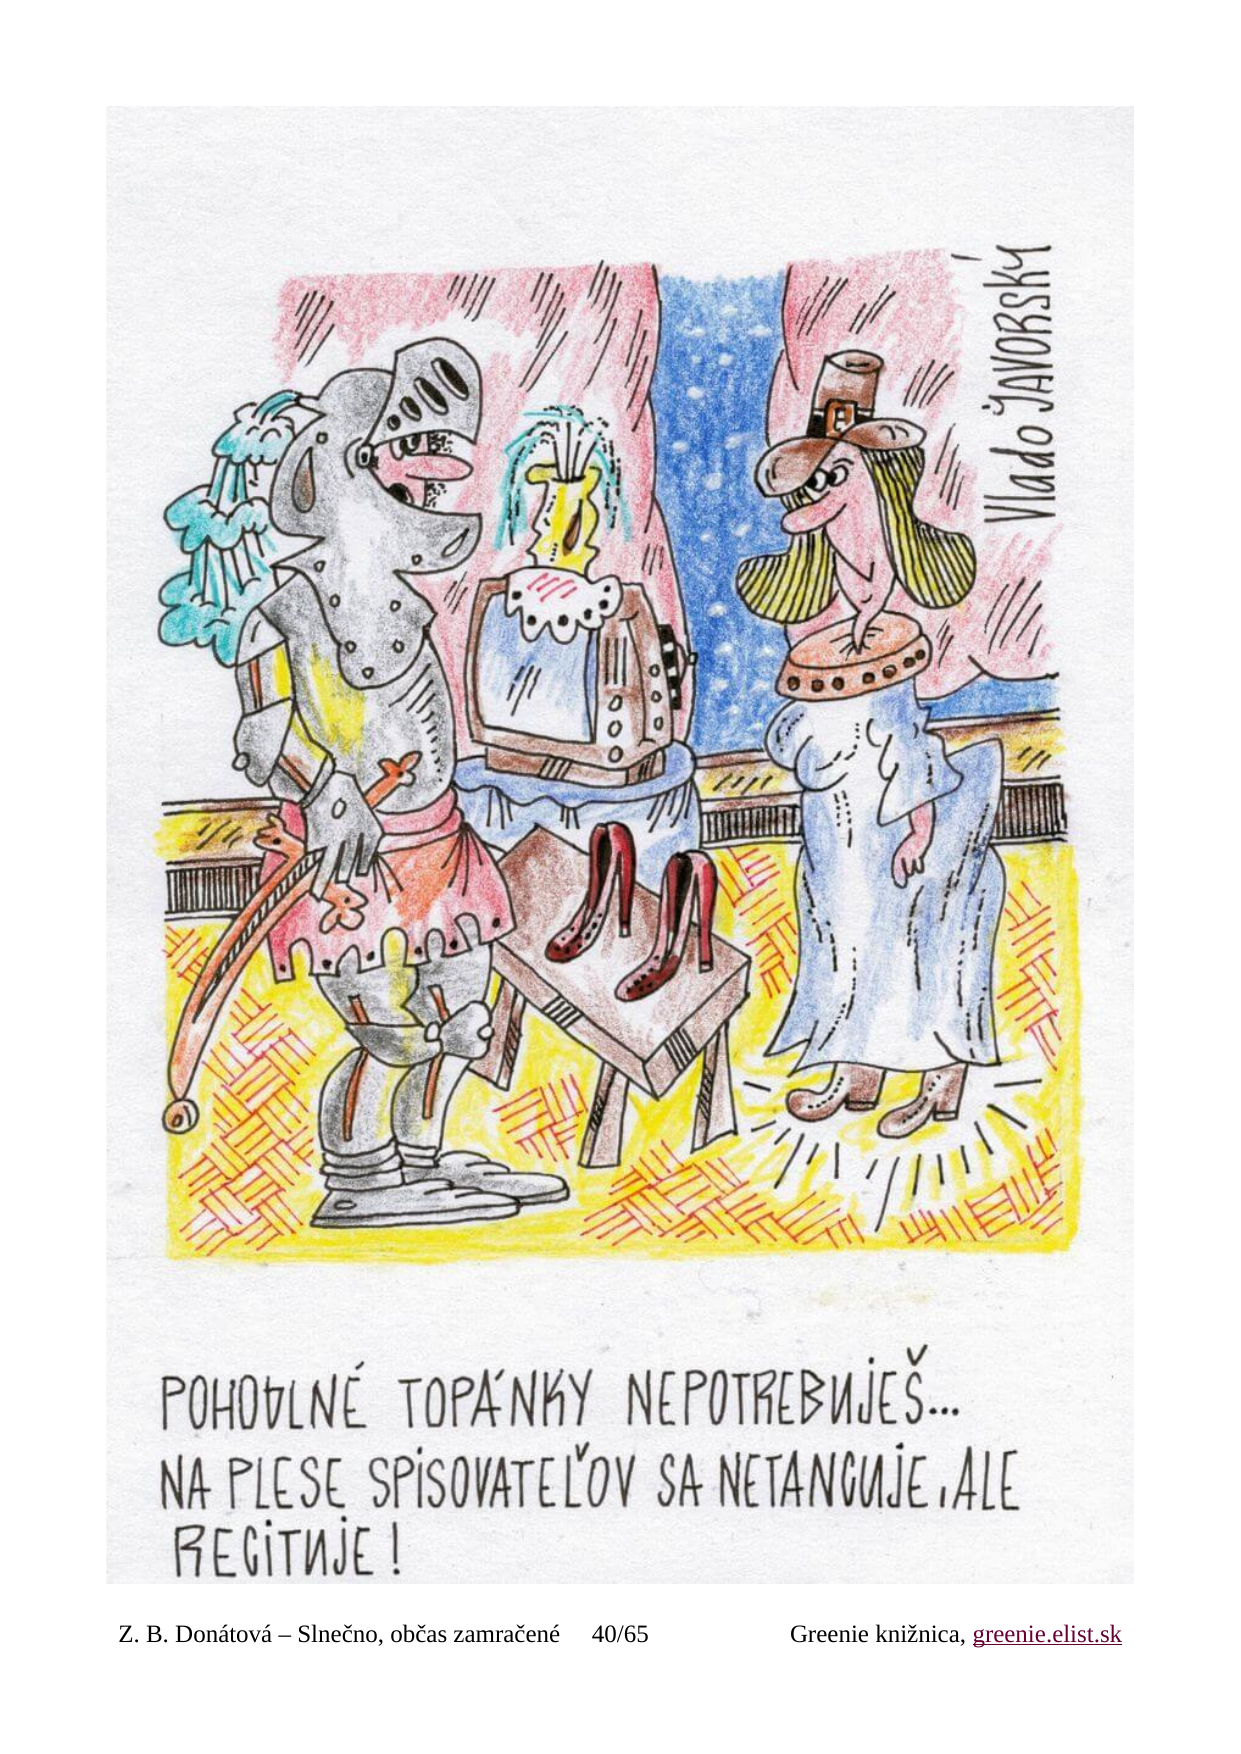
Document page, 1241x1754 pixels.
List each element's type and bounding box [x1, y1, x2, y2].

picture [106, 106, 1134, 1584]
